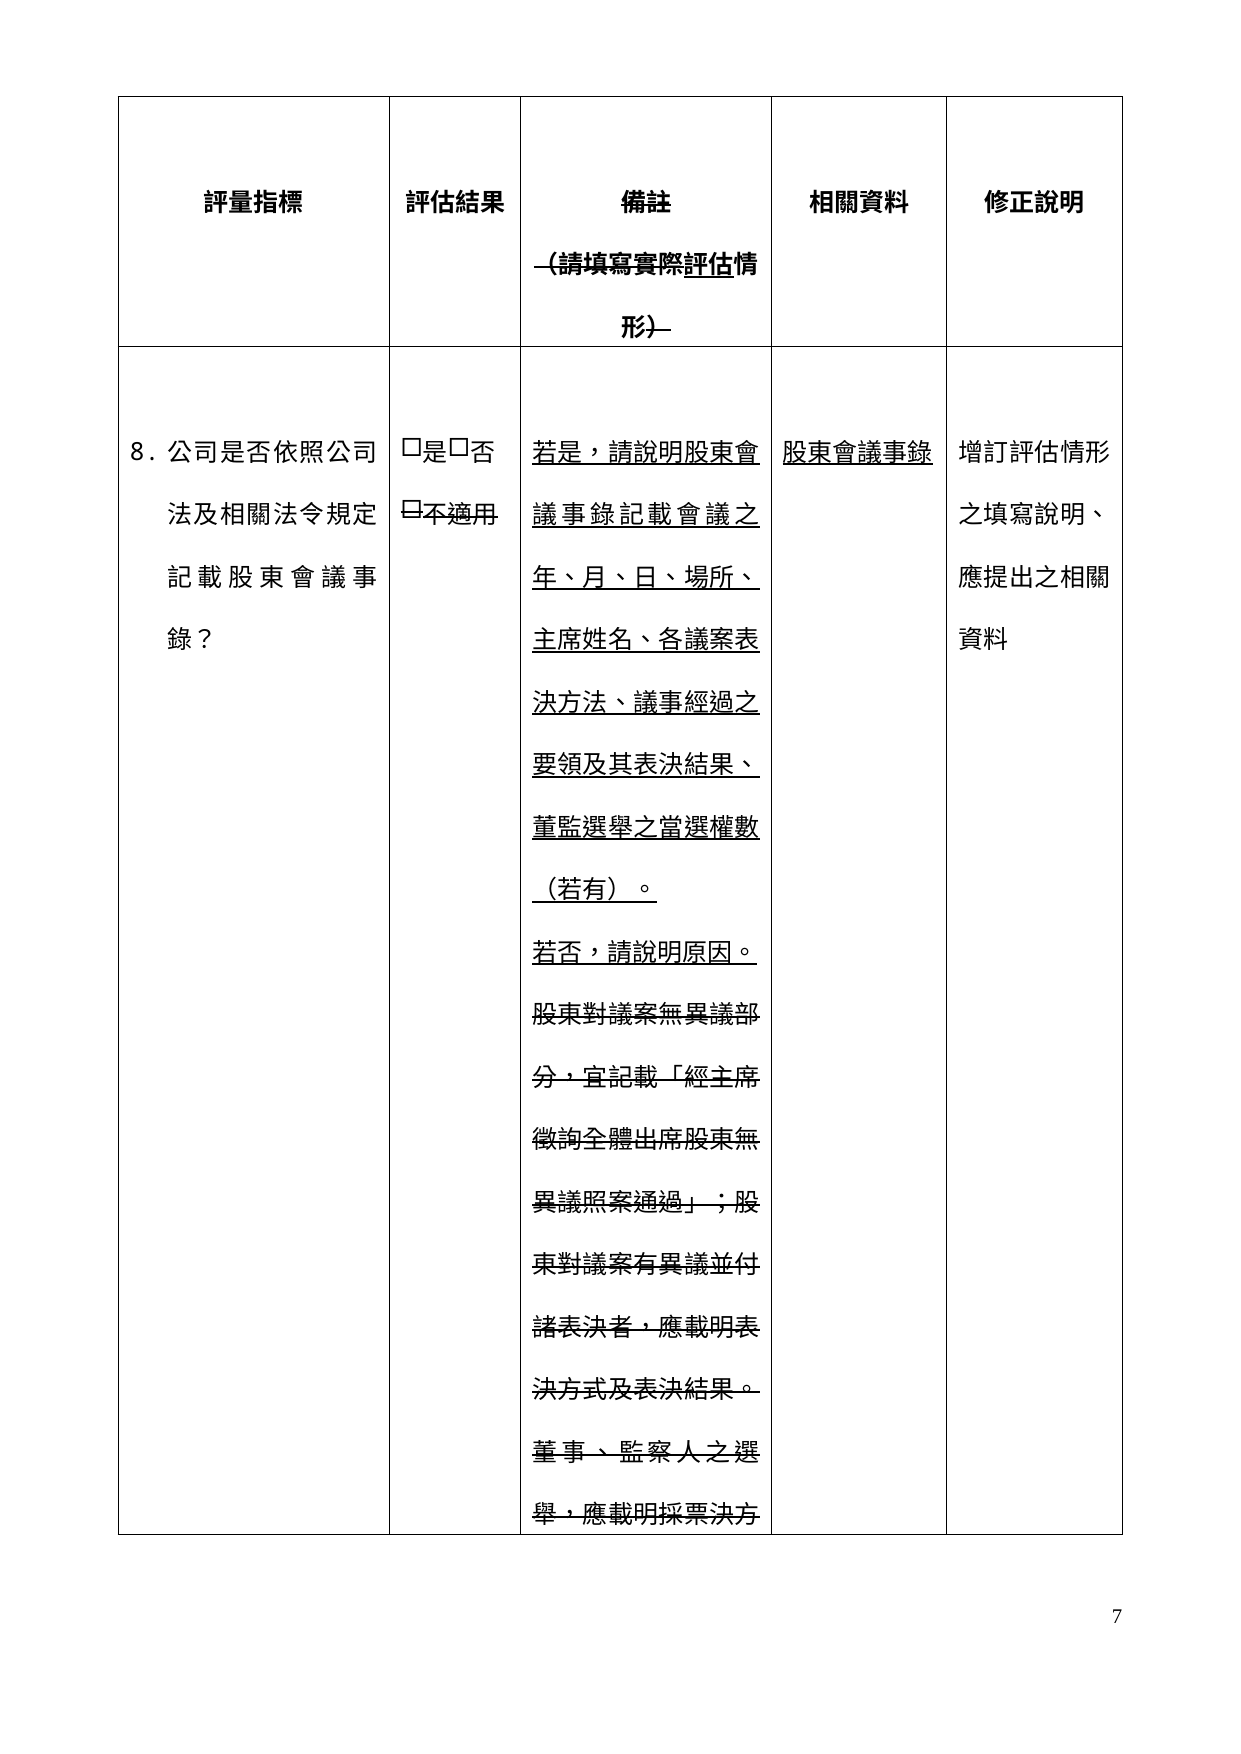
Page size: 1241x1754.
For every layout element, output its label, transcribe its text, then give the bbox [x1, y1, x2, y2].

table_header 評量指標 [119, 97, 389, 346]
table_header 相關資料 [772, 97, 946, 346]
table_cell 增訂評估情形之填寫說明、應提出之相關資料 [947, 347, 1122, 1534]
table_cell 股東會議事錄 [772, 347, 946, 1534]
table_cell 若是，請說明股東會議事錄記載會議之年、月、日、場所、主席姓名、各議案表決方法、議事經過之要領及其表決結果、董監選舉之當選權數（若有）。 若否，請說明原因。 股東對議案無異議部分，宜記載「經主席徵詢全體出席股東無異議照案通過」；股東對議案有異議並付諸表決者，應載明表決方式及表決結果。董事、監察人之選舉，應載明採票決方 [521, 347, 771, 1534]
table_cell 公司是否依照公司法及相關法令規定記載股東會議事錄？ [119, 347, 389, 1534]
table_header 備註 （請填寫實際評估情形） [521, 97, 771, 346]
table_header 修正說明 [947, 97, 1122, 346]
table_header 評估結果 [390, 97, 520, 346]
table_cell 是否 不適用 [390, 347, 520, 1534]
